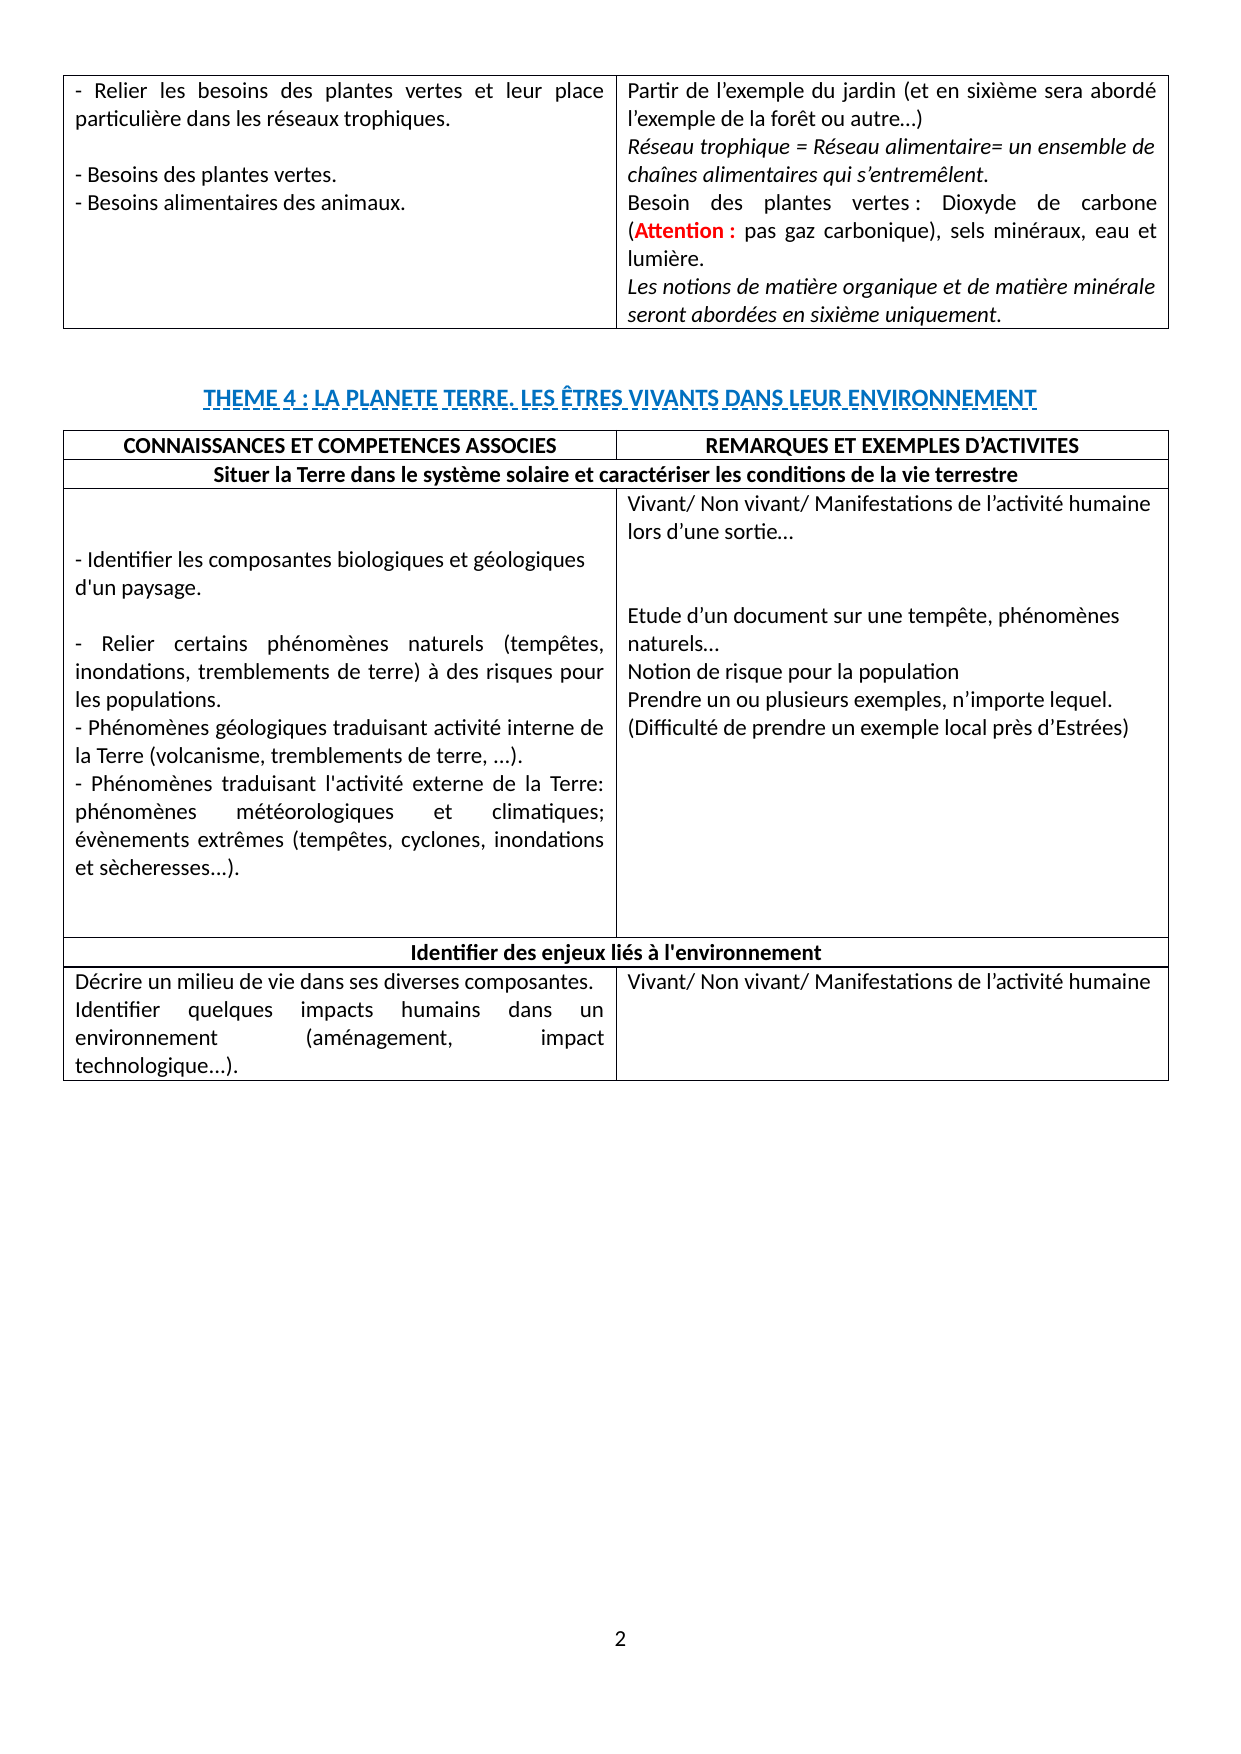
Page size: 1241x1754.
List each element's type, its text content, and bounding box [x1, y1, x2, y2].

table_cell Vivant/ Non vivant/ Manifestations de l’activité humaine [617, 968, 1168, 1079]
text THEME 4 : LA PLANETE TERRE. LES ÊTRES VIVANTS DANS LEUR ENVIRONNEMENT [75, 382, 1165, 413]
table_cell Partir de l’exemple du jardin (et en sixième sera abordé l’exemple de la forêt ou autre…) Réseau trophique = Réseau alimentaire= un ensemble de chaînes alimentaires qui s’entremêlent. Besoin des plantes vertes : Dioxyde de carbone (Attention : pas gaz carbonique), sels minéraux, eau et lumière. Les notions de matière organique et de matière minérale seront abordées en sixième uniquement. [617, 76, 1168, 328]
table_cell Identifier des enjeux liés à l'environnement [64, 938, 1168, 966]
table_cell Situer la Terre dans le système solaire et caractériser les conditions de la vie terrestre [64, 460, 1168, 488]
table_cell Décrire un milieu de vie dans ses diverses composantes. Identifier quelques impacts humains dans un environnement (aménagement, impact technologique...). [64, 968, 616, 1079]
table_cell Vivant/ Non vivant/ Manifestations de l’activité humaine lors d’une sortie… Etude d’un document sur une tempête, phénomènes naturels… Notion de risque pour la population Prendre un ou plusieurs exemples, n’importe lequel. (Difficulté de prendre un exemple local près d’Estrées) [617, 489, 1168, 937]
table_header CONNAISSANCES ET COMPETENCES ASSOCIES [64, 431, 616, 459]
table_header REMARQUES ET EXEMPLES D’ACTIVITES [617, 431, 1168, 459]
table_cell - Identifier les composantes biologiques et géologiques d'un paysage. - Relier certains phénomènes naturels (tempêtes, inondations, tremblements de terre) à des risques pour les populations. - Phénomènes géologiques traduisant activité interne de la Terre (volcanisme, tremblements de terre, ...). - Phénomènes traduisant l'activité externe de la Terre: phénomènes météorologiques et climatiques; évènements extrêmes (tempêtes, cyclones, inondations et sècheresses...). [64, 489, 616, 937]
table_cell - Relier les besoins des plantes vertes et leur place particulière dans les réseaux trophiques. - Besoins des plantes vertes. - Besoins alimentaires des animaux. [64, 76, 616, 328]
